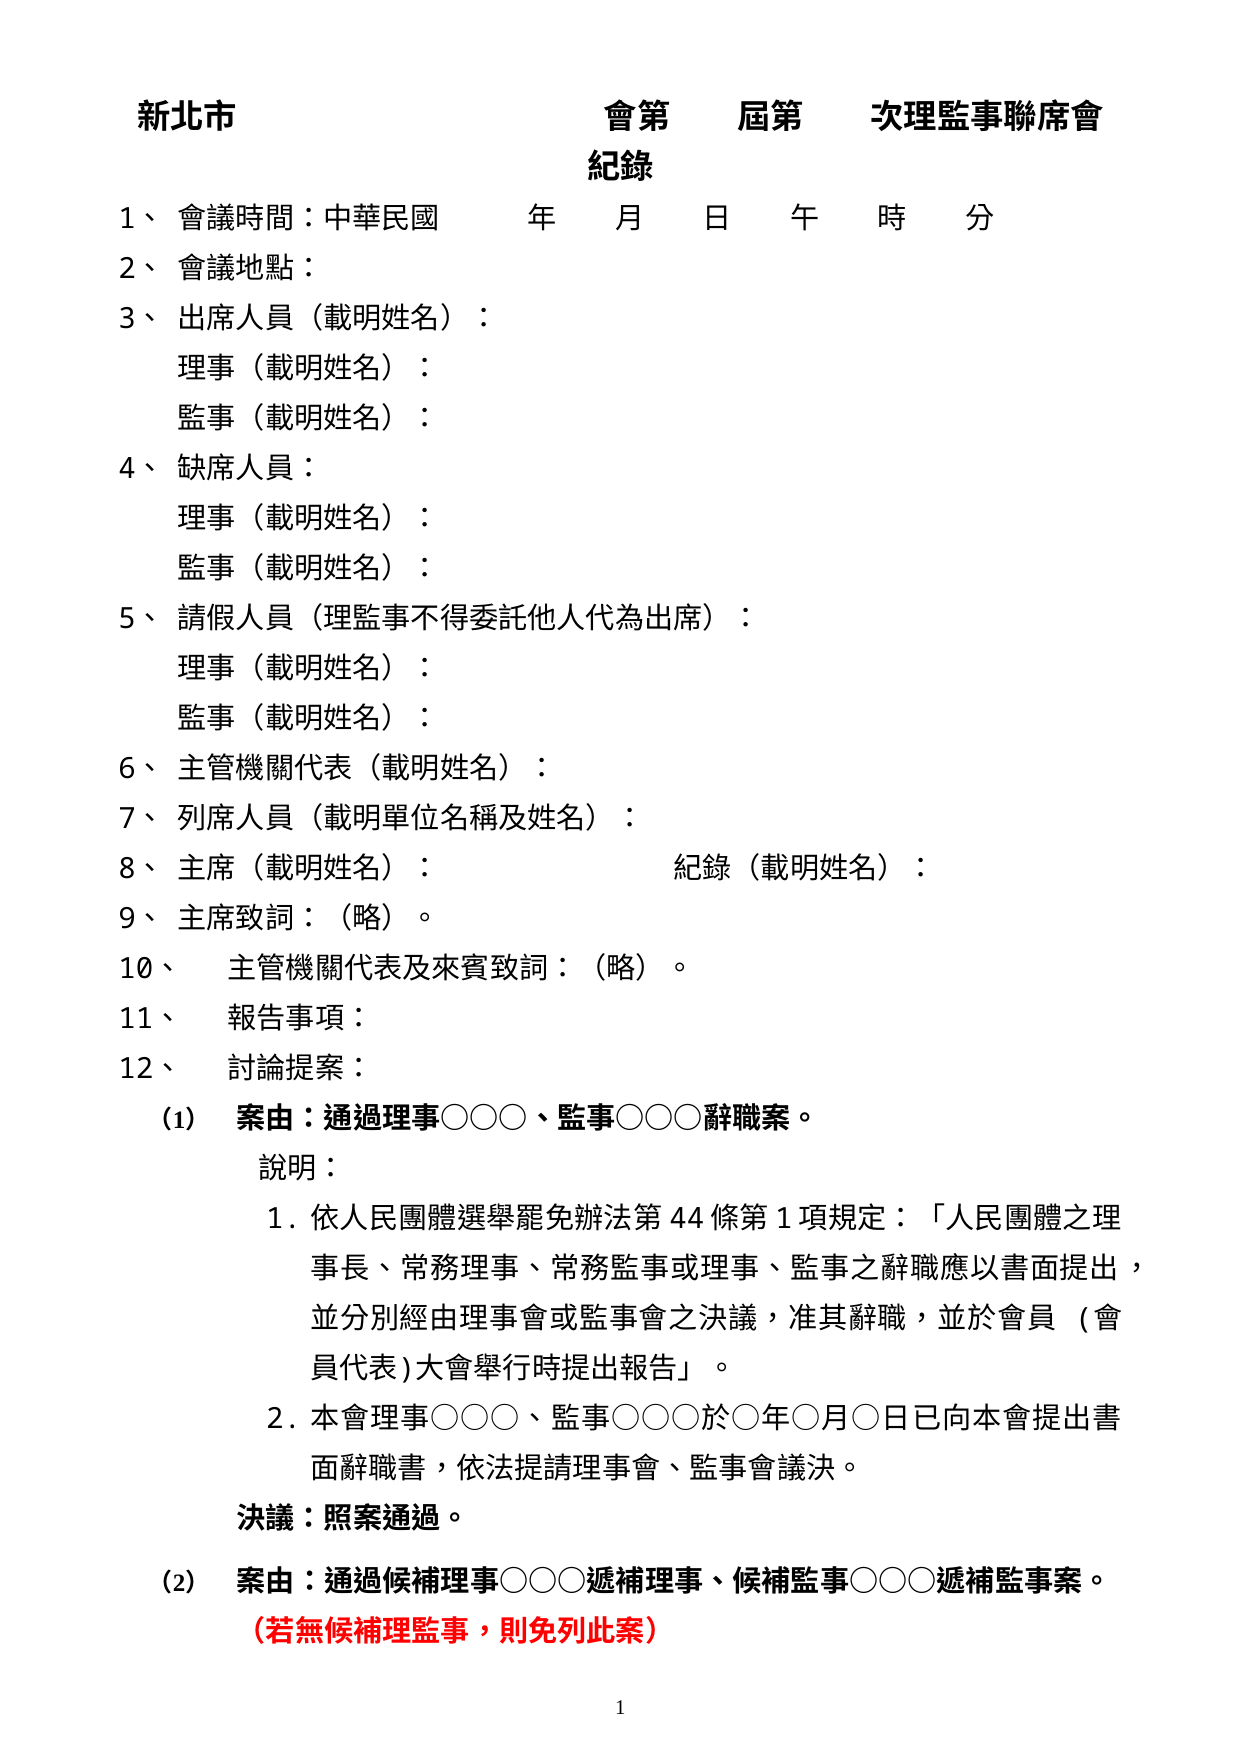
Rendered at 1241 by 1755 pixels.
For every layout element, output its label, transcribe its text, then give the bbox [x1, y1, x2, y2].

text 理事（載明姓名）： [177, 639, 1122, 689]
text 新北市 會第 屆第 次理監事聯席會 [118, 89, 1122, 139]
list 主席致詞：（略）。 [118, 889, 1122, 939]
text 監事（載明姓名）： [177, 689, 1122, 739]
list 案由：通過理事○○○、監事○○○辭職案。 [148, 1089, 1122, 1139]
list 會議地點： [118, 239, 1122, 289]
text 理事（載明姓名）： [177, 489, 1122, 539]
list 請假人員（理監事不得委託他人代為出席）： [118, 589, 1122, 639]
list 會議時間：中華民國 年 月 日 午 時 分 [118, 189, 1122, 239]
list 列席人員（載明單位名稱及姓名）： [118, 789, 1122, 839]
list 報告事項： [118, 989, 1122, 1039]
list 主席（載明姓名）： 紀錄（載明姓名）： [118, 839, 1122, 889]
text 決議：照案通過。 [236, 1489, 1122, 1539]
list 主管機關代表及來賓致詞：（略）。 [118, 939, 1122, 989]
text 監事（載明姓名）： [177, 389, 1122, 439]
list 出席人員（載明姓名）： [118, 289, 1122, 339]
text 理事（載明姓名）： [177, 339, 1122, 389]
text 監事（載明姓名）： [177, 539, 1122, 589]
list 主管機關代表（載明姓名）： [118, 739, 1122, 789]
list 依人民團體選舉罷免辦法第44條第1項規定：「人民團體之理事長、常務理事、常務監事或理事、監事之辭職應以書面提出，並分別經由理事會或監事會之決議，准其辭職，並於會員 (會員代表)大會舉行時提出報告」。 [266, 1189, 1122, 1389]
list 缺席人員： [118, 439, 1122, 489]
list 討論提案： [118, 1039, 1122, 1089]
text 紀錄 [118, 139, 1122, 189]
list 案由：通過候補理事○○○遞補理事、候補監事○○○遞補監事案。（若無候補理監事，則免列此案） [148, 1551, 1122, 1651]
text 說明： [118, 1139, 1122, 1189]
list 本會理事○○○、監事○○○於○年○月○日已向本會提出書面辭職書，依法提請理事會、監事會議決。 [266, 1389, 1122, 1489]
